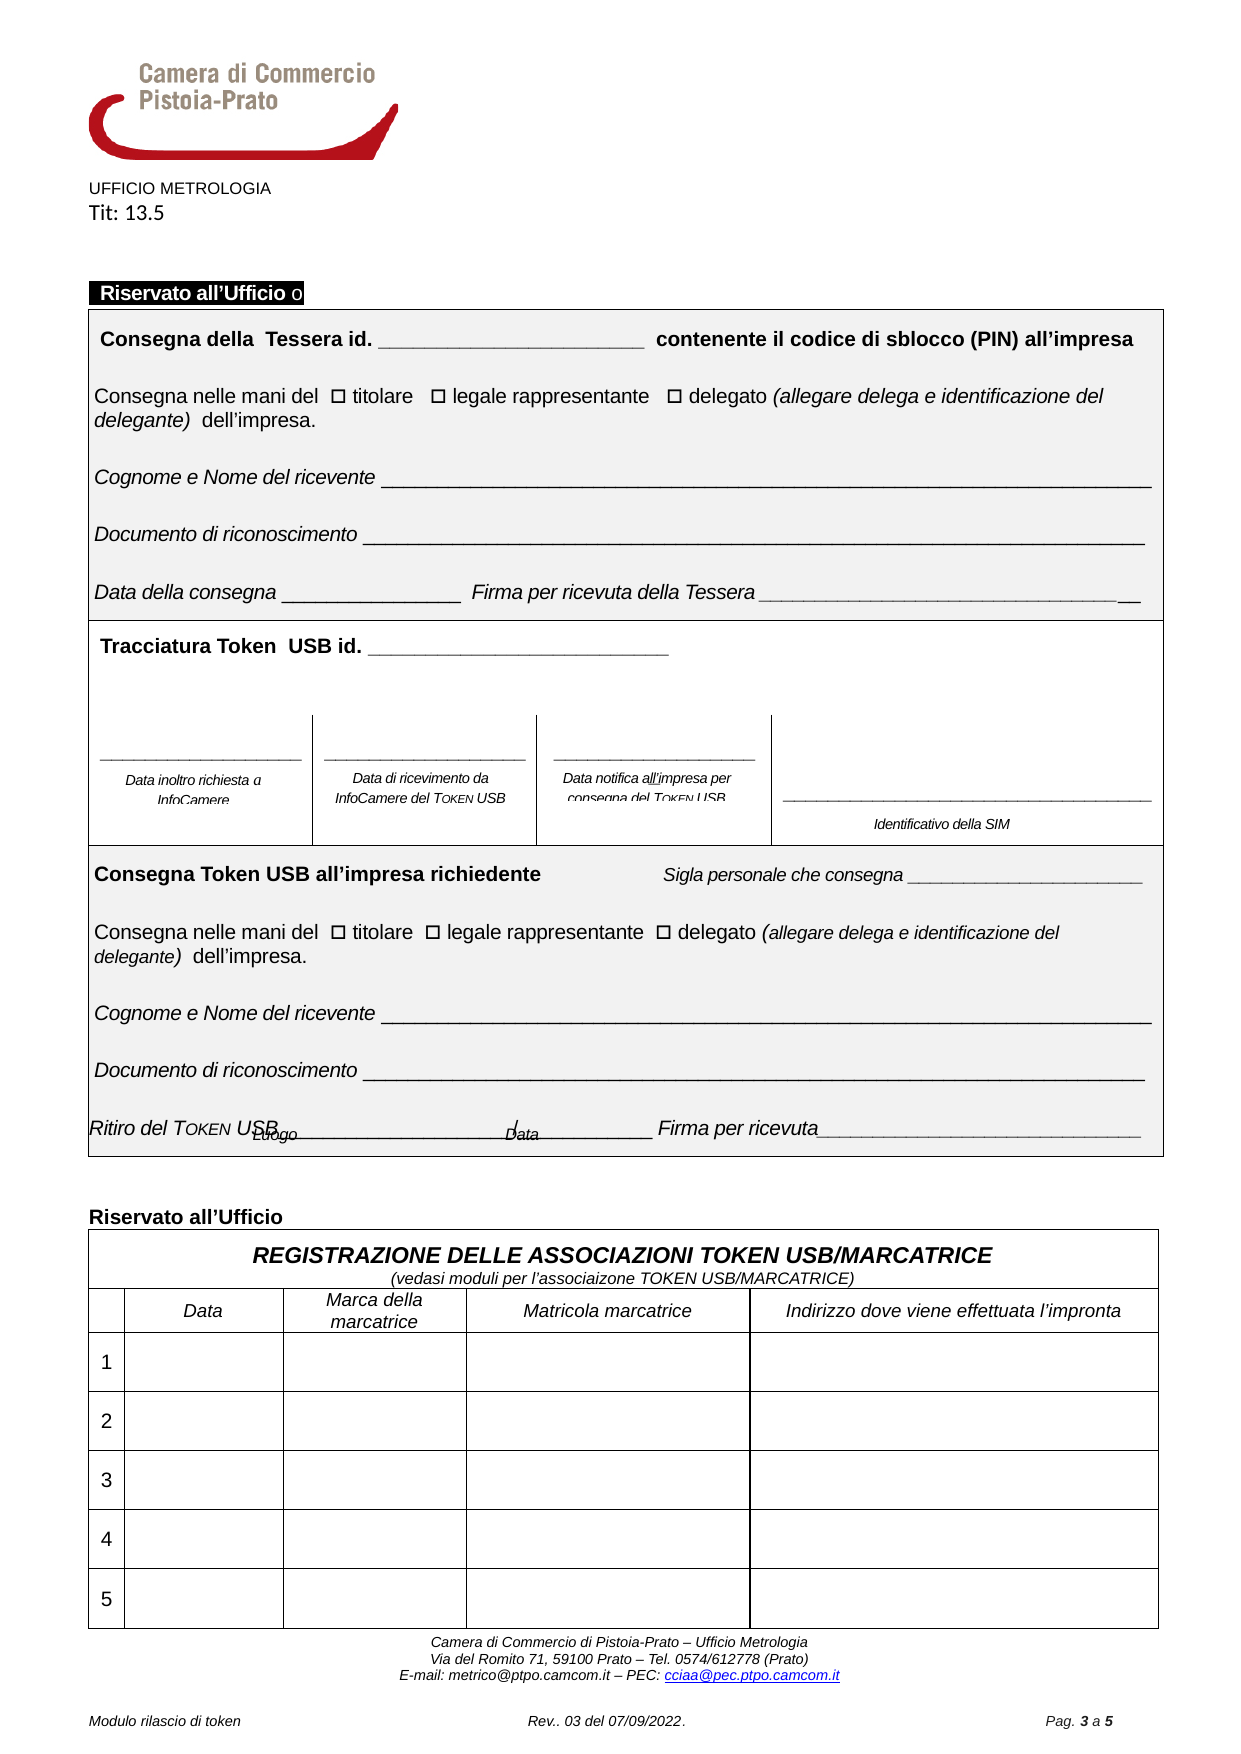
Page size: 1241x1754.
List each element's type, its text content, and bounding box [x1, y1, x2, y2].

table_cell [467, 1333, 749, 1391]
table_cell 5 [89, 1569, 124, 1627]
table_cell Consegna Token USB all’impresa richiedente Sigla personale che consegna _____________________ Consegna nelle mani del □ titolare □ legale rappresentante □ delegato (allegare delega e identificazione del delegante) dell’impresa. Cognome e Nome del ricevente _____________________________________________________________________ Documento di riconoscimento ______________________________________________________________________ Ritiro del Token USB_____________________/____________ Firma per ricevuta_____________________________ [89, 846, 1163, 1156]
table_cell [125, 1451, 283, 1509]
table_cell [751, 1510, 1158, 1568]
table_cell [125, 1392, 283, 1450]
table_cell [125, 1333, 283, 1391]
table_cell [751, 1451, 1158, 1509]
table_cell [89, 1289, 124, 1332]
table_cell 1 [89, 1333, 124, 1391]
table_cell [751, 1333, 1158, 1391]
table_cell [467, 1451, 749, 1509]
text Riservato all’Ufficio o [89, 281, 1152, 305]
table_cell 4 [89, 1510, 124, 1568]
table_header Consegna della Tessera id. _______________________ contenente il codice di sblocco (PIN) all’impresa Consegna nelle mani del □ titolare □ legale rappresentante □ delegato (allegare delega e identificazione del delegante) dell’impresa. Cognome e Nome del ricevente _____________________________________________________________________ Documento di riconoscimento ______________________________________________________________________ Data della consegna ________________ Firma per ricevuta della Tessera __________________________________ [89, 310, 1163, 620]
table_cell Marca della marcatrice [284, 1289, 466, 1332]
table_cell Matricola marcatrice [467, 1289, 749, 1332]
table_cell [284, 1510, 466, 1568]
table_cell [284, 1392, 466, 1450]
table_cell Indirizzo dove viene effettuata l’impronta [751, 1289, 1158, 1332]
table_cell ___________________ [537, 715, 771, 844]
table_cell [751, 1392, 1158, 1450]
table_cell __________________ [89, 715, 312, 844]
table_cell 2 [89, 1392, 124, 1450]
table_cell [125, 1510, 283, 1568]
table_header REGISTRAZIONE DELLE ASSOCIAZIONI TOKEN USB/MARCATRICE (vedasi moduli per l’associaizone TOKEN USB/MARCATRICE) [89, 1230, 1158, 1288]
table_cell [125, 1569, 283, 1627]
table_cell __________________ [313, 715, 536, 844]
table_cell [284, 1451, 466, 1509]
table_cell [284, 1333, 466, 1391]
table_cell [467, 1510, 749, 1568]
table_cell _________________________________ [772, 715, 1163, 844]
table_cell Tracciatura Token USB id. __________________________ [89, 621, 1163, 714]
table_cell [467, 1569, 749, 1627]
table_cell 3 [89, 1451, 124, 1509]
text Riservato all’Ufficio [89, 1205, 1152, 1229]
table_cell [467, 1392, 749, 1450]
table_cell Data [125, 1289, 283, 1332]
table_cell [751, 1569, 1158, 1627]
table_cell [284, 1569, 466, 1627]
